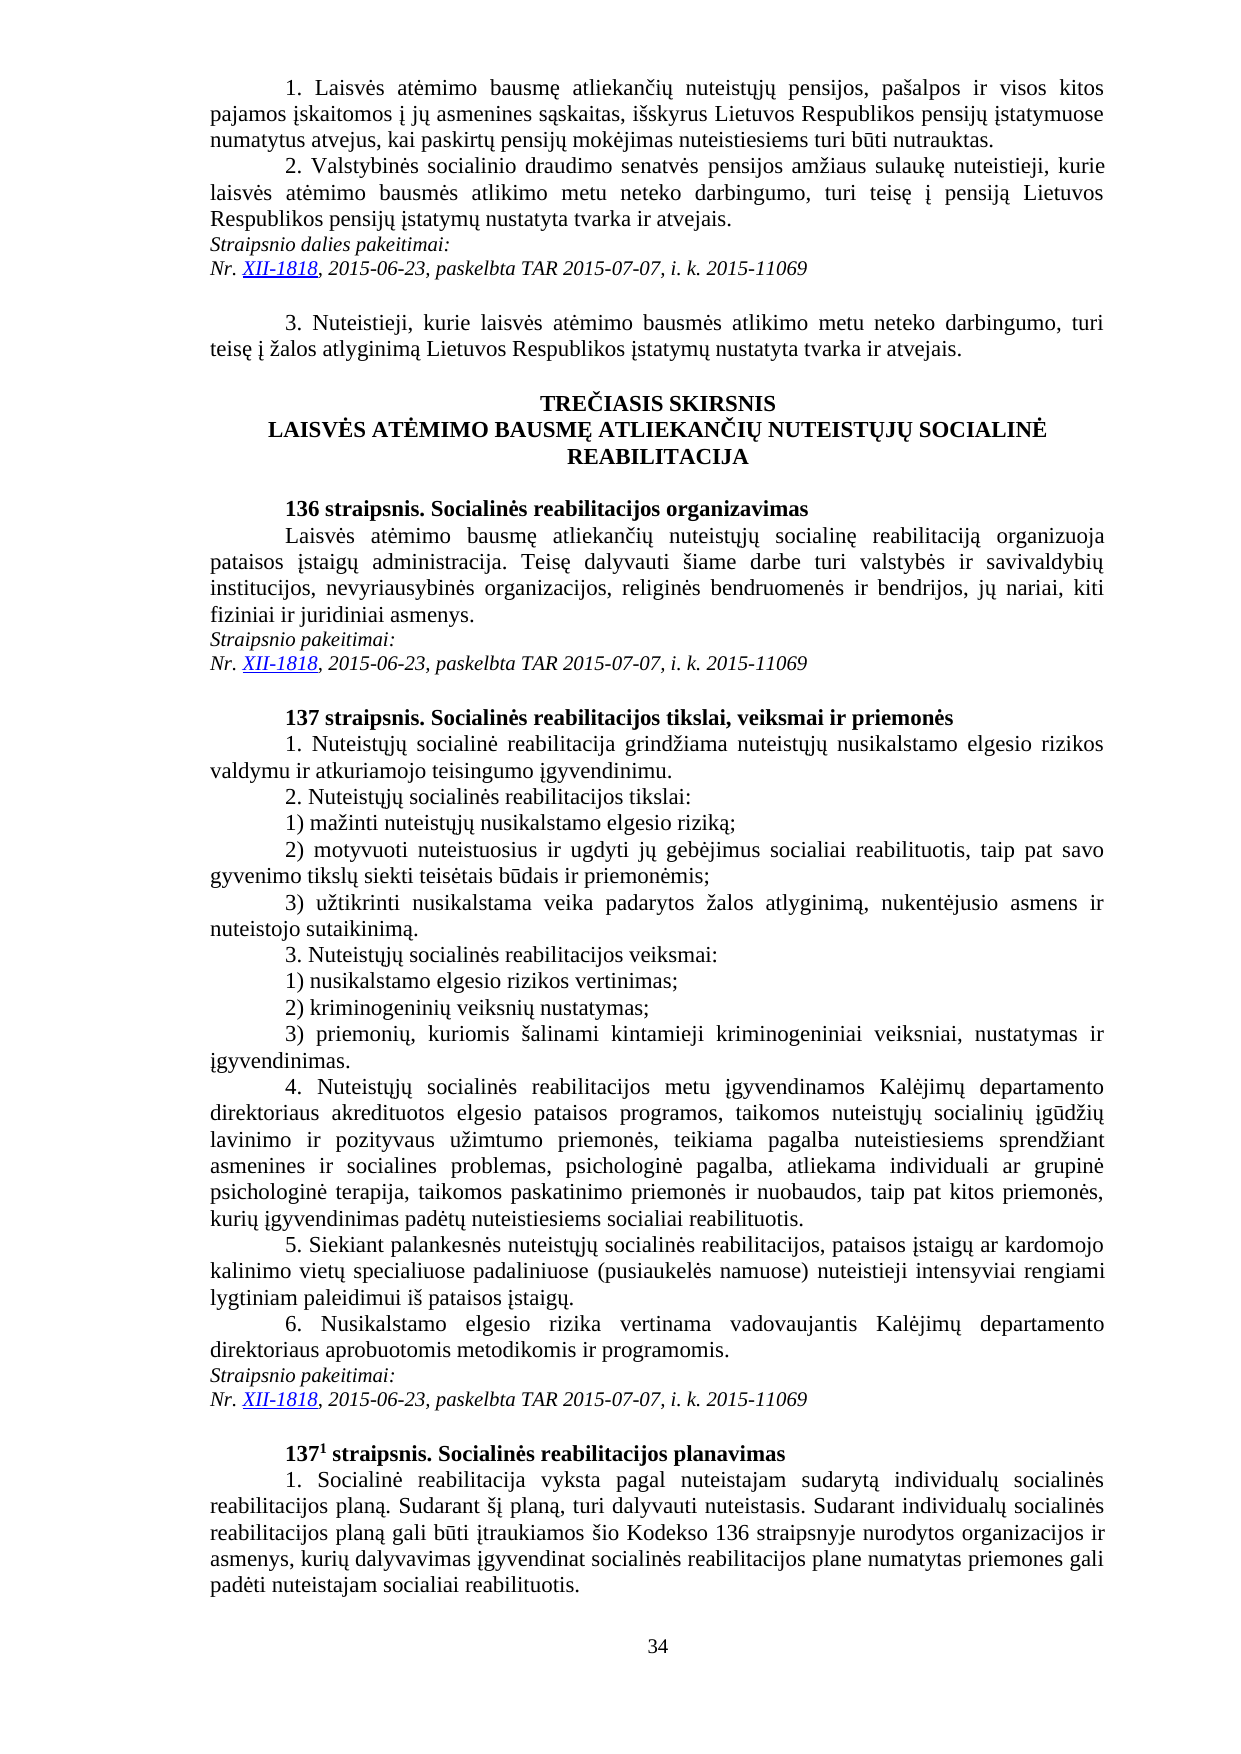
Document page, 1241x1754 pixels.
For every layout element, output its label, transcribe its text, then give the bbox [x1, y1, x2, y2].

text 1) nusikalstamo elgesio rizikos vertinimas; [210, 968, 1106, 994]
text 136 straipsnis. Socialinės reabilitacijos organizavimas [210, 495, 1106, 522]
text 4. Nuteistųjų socialinės reabilitacijos metu įgyvendinamos Kalėjimų departamento direktoriaus akredituotos elgesio pataisos programos, taikomos nuteistųjų socialinių įgūdžių lavinimo ir pozityvaus užimtumo priemonės, teikiama pagalba nuteistiesiems sprendžiant asmenines ir socialines problemas, psichologinė pagalba, atliekama individuali ar grupinė psichologinė terapija, taikomos paskatinimo priemonės ir nuobaudos, taip pat kitos priemonės, kurių įgyvendinimas padėtų nuteistiesiems socialiai reabilituotis. [210, 1073, 1106, 1231]
text 3) užtikrinti nusikalstama veika padarytos žalos atlyginimą, nukentėjusio asmens ir nuteistojo sutaikinimą. [210, 888, 1106, 941]
text Straipsnio dalies pakeitimai: [210, 232, 1106, 256]
text 2. Valstybinės socialinio draudimo senatvės pensijos amžiaus sulaukę nuteistieji, kurie laisvės atėmimo bausmės atlikimo metu neteko darbingumo, turi teisę į pensiją Lietuvos Respublikos pensijų įstatymų nustatyta tvarka ir atvejais. [210, 153, 1106, 232]
text 6. Nusikalstamo elgesio rizika vertinama vadovaujantis Kalėjimų departamento direktoriaus aprobuotomis metodikomis ir programomis. [210, 1310, 1106, 1363]
text 137 straipsnis. Socialinės reabilitacijos tikslai, veiksmai ir priemonės [210, 704, 1106, 730]
text Laisvės atėmimo bausmę atliekančių nuteistųjų socialinę reabilitaciją organizuoja pataisos įstaigų administracija. Teisę dalyvauti šiame darbe turi valstybės ir savivaldybių institucijos, nevyriausybinės organizacijos, religinės bendruomenės ir bendrijos, jų nariai, kiti fiziniai ir juridiniai asmenys. [210, 522, 1106, 627]
text Straipsnio pakeitimai: [210, 627, 1106, 651]
text LAISVĖS ATĖMIMO BAUSMĘ ATLIEKANČIŲ NUTEISTŲJŲ SOCIALINĖ REABILITACIJA [210, 416, 1106, 469]
text Straipsnio pakeitimai: [210, 1363, 1106, 1387]
text 2. Nuteistųjų socialinės reabilitacijos tikslai: [210, 783, 1106, 809]
text 1. Nuteistųjų socialinė reabilitacija grindžiama nuteistųjų nusikalstamo elgesio rizikos valdymu ir atkuriamojo teisingumo įgyvendinimu. [210, 730, 1106, 783]
text 3) priemonių, kuriomis šalinami kintamieji kriminogeniniai veiksniai, nustatymas ir įgyvendinimas. [210, 1020, 1106, 1073]
subtitle Trečiasis skirsnis [210, 390, 1106, 416]
text 1) mažinti nuteistųjų nusikalstamo elgesio riziką; [210, 809, 1106, 836]
text 3. Nuteistieji, kurie laisvės atėmimo bausmės atlikimo metu neteko darbingumo, turi teisę į žalos atlyginimą Lietuvos Respublikos įstatymų nustatyta tvarka ir atvejais. [210, 308, 1106, 361]
text 1371 straipsnis. Socialinės reabilitacijos planavimas [210, 1440, 1106, 1466]
text 2) kriminogeninių veiksnių nustatymas; [210, 994, 1106, 1020]
text 2) motyvuoti nuteistuosius ir ugdyti jų gebėjimus socialiai reabilituotis, taip pat savo gyvenimo tikslų siekti teisėtais būdais ir priemonėmis; [210, 836, 1106, 888]
text 1. Laisvės atėmimo bausmę atliekančių nuteistųjų pensijos, pašalpos ir visos kitos pajamos įskaitomos į jų asmenines sąskaitas, išskyrus Lietuvos Respublikos pensijų įstatymuose numatytus atvejus, kai paskirtų pensijų mokėjimas nuteistiesiems turi būti nutrauktas. [210, 73, 1106, 153]
text Nr. XII-1818, 2015-06-23, paskelbta TAR 2015-07-07, i. k. 2015-11069 [210, 1387, 1106, 1411]
text Nr. XII-1818, 2015-06-23, paskelbta TAR 2015-07-07, i. k. 2015-11069 [210, 651, 1106, 675]
text Nr. XII-1818, 2015-06-23, paskelbta TAR 2015-07-07, i. k. 2015-11069 [210, 256, 1106, 280]
text 5. Siekiant palankesnės nuteistųjų socialinės reabilitacijos, pataisos įstaigų ar kardomojo kalinimo vietų specialiuose padaliniuose (pusiaukelės namuose) nuteistieji intensyviai rengiami lygtiniam paleidimui iš pataisos įstaigų. [210, 1231, 1106, 1310]
text 3. Nuteistųjų socialinės reabilitacijos veiksmai: [210, 941, 1106, 968]
text 1. Socialinė reabilitacija vyksta pagal nuteistajam sudarytą individualų socialinės reabilitacijos planą. Sudarant šį planą, turi dalyvauti nuteistasis. Sudarant individualų socialinės reabilitacijos planą gali būti įtraukiamos šio Kodekso 136 straipsnyje nurodytos organizacijos ir asmenys, kurių dalyvavimas įgyvendinat socialinės reabilitacijos plane numatytas priemones gali padėti nuteistajam socialiai reabilituotis. [210, 1466, 1106, 1598]
